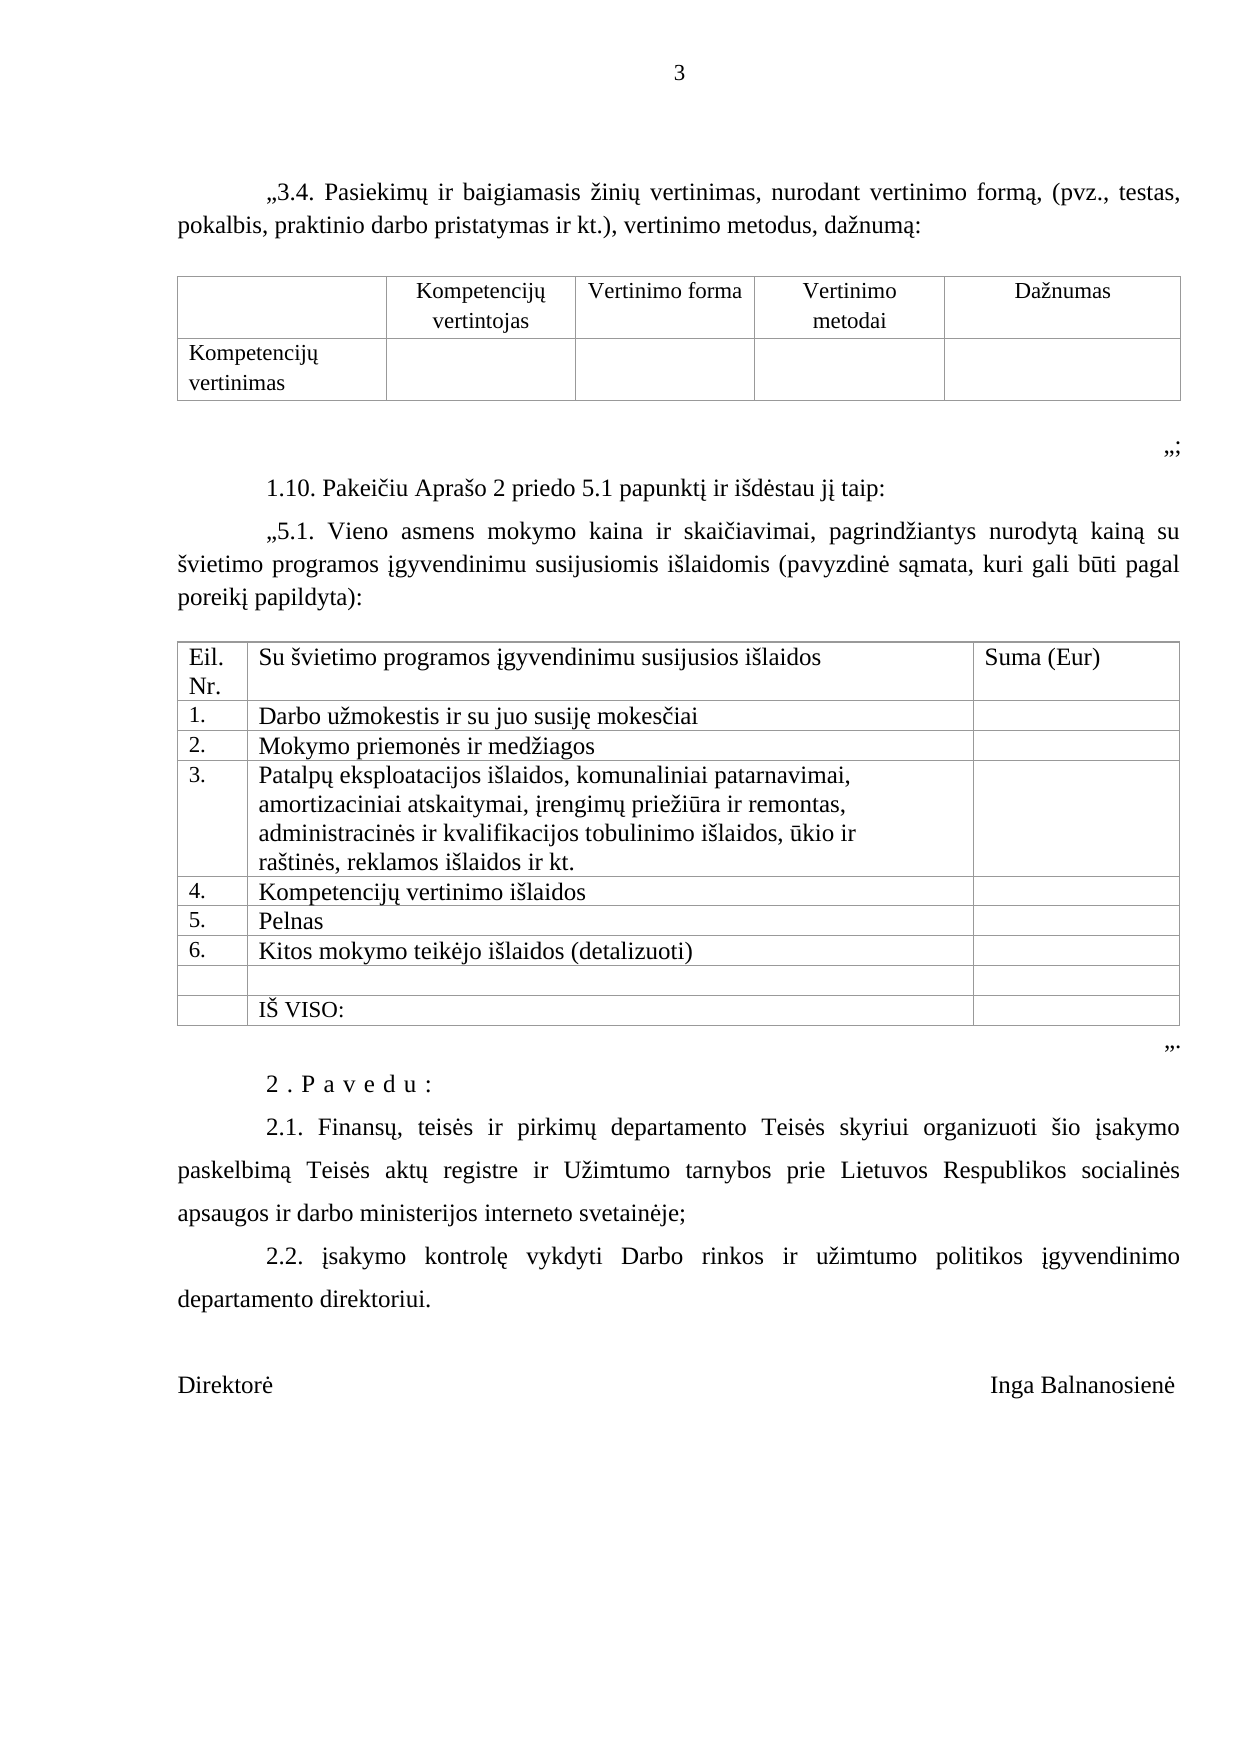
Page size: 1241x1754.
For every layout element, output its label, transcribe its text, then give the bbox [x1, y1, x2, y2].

table_cell [576, 339, 754, 400]
table_cell [945, 339, 1180, 400]
table_cell [974, 731, 1179, 759]
table_header Su švietimo programos įgyvendinimu susijusios išlaidos [248, 643, 973, 700]
table_cell [974, 966, 1179, 995]
text „; [177, 430, 1181, 458]
table_cell [387, 339, 575, 400]
table_cell 4. [178, 877, 247, 905]
table_cell [974, 877, 1179, 905]
table_header Vertinimo metodai [755, 277, 944, 338]
table_header Suma (Eur) [974, 643, 1179, 700]
table_cell [974, 936, 1179, 965]
table_cell Mokymo priemonės ir medžiagos [248, 731, 973, 759]
table_header Vertinimo forma [576, 277, 754, 338]
table_cell 3. [178, 761, 247, 876]
table_cell [178, 966, 247, 995]
table_cell Kitos mokymo teikėjo išlaidos (detalizuoti) [248, 936, 973, 965]
text 2.2. įsakymo kontrolę vykdyti Darbo rinkos ir užimtumo politikos įgyvendinimo departamento direktoriui. [177, 1241, 1181, 1313]
table_cell [974, 701, 1179, 730]
table_cell Kompetencijų vertinimo išlaidos [248, 877, 973, 905]
table_cell 2. [178, 731, 247, 759]
text 2.Pavedu: [266, 1069, 1181, 1097]
table_cell [974, 996, 1179, 1024]
table_cell Pelnas [248, 906, 973, 935]
table_header Dažnumas [945, 277, 1180, 338]
text „5.1. Vieno asmens mokymo kaina ir skaičiavimai, pagrindžiantys nurodytą kainą su švietimo programos įgyvendinimu susijusiomis išlaidomis (pavyzdinė sąmata, kuri gali būti pagal poreikį papildyta): [177, 516, 1181, 611]
table_cell [755, 339, 944, 400]
table_cell Patalpų eksploatacijos išlaidos, komunaliniai patarnavimai, amortizaciniai atskaitymai, įrengimų priežiūra ir remontas, administracinės ir kvalifikacijos tobulinimo išlaidos, ūkio ir raštinės, reklamos išlaidos ir kt. [248, 761, 973, 876]
table_cell Darbo užmokestis ir su juo susiję mokesčiai [248, 701, 973, 730]
table_cell 6. [178, 936, 247, 965]
table_cell 5. [178, 906, 247, 935]
table_cell [974, 906, 1179, 935]
text 1.10. Pakeičiu Aprašo 2 priedo 5.1 papunktį ir išdėstau jį taip: [177, 473, 1181, 502]
table_header Eil. Nr. [178, 643, 247, 700]
table_cell Kompetencijų vertinimas [178, 339, 386, 400]
table_cell IŠ VISO: [248, 996, 973, 1024]
text „3.4. Pasiekimų ir baigiamasis žinių vertinimas, nurodant vertinimo formą, (pvz., testas, pokalbis, praktinio darbo pristatymas ir kt.), vertinimo metodus, dažnumą: [177, 177, 1181, 239]
text 2.1. Finansų, teisės ir pirkimų departamento Teisės skyriui organizuoti šio įsakymo paskelbimą Teisės aktų registre ir Užimtumo tarnybos prie Lietuvos Respublikos socialinės apsaugos ir darbo ministerijos interneto svetainėje; [177, 1112, 1181, 1227]
text Direktorė Inga Balnanosienė [177, 1371, 1181, 1399]
text „. [177, 1026, 1181, 1054]
table_cell [178, 996, 247, 1024]
table_header Kompetencijų vertintojas [387, 277, 575, 338]
table_cell [248, 966, 973, 995]
table_cell [974, 761, 1179, 876]
table_cell 1. [178, 701, 247, 730]
table_header [178, 277, 386, 338]
